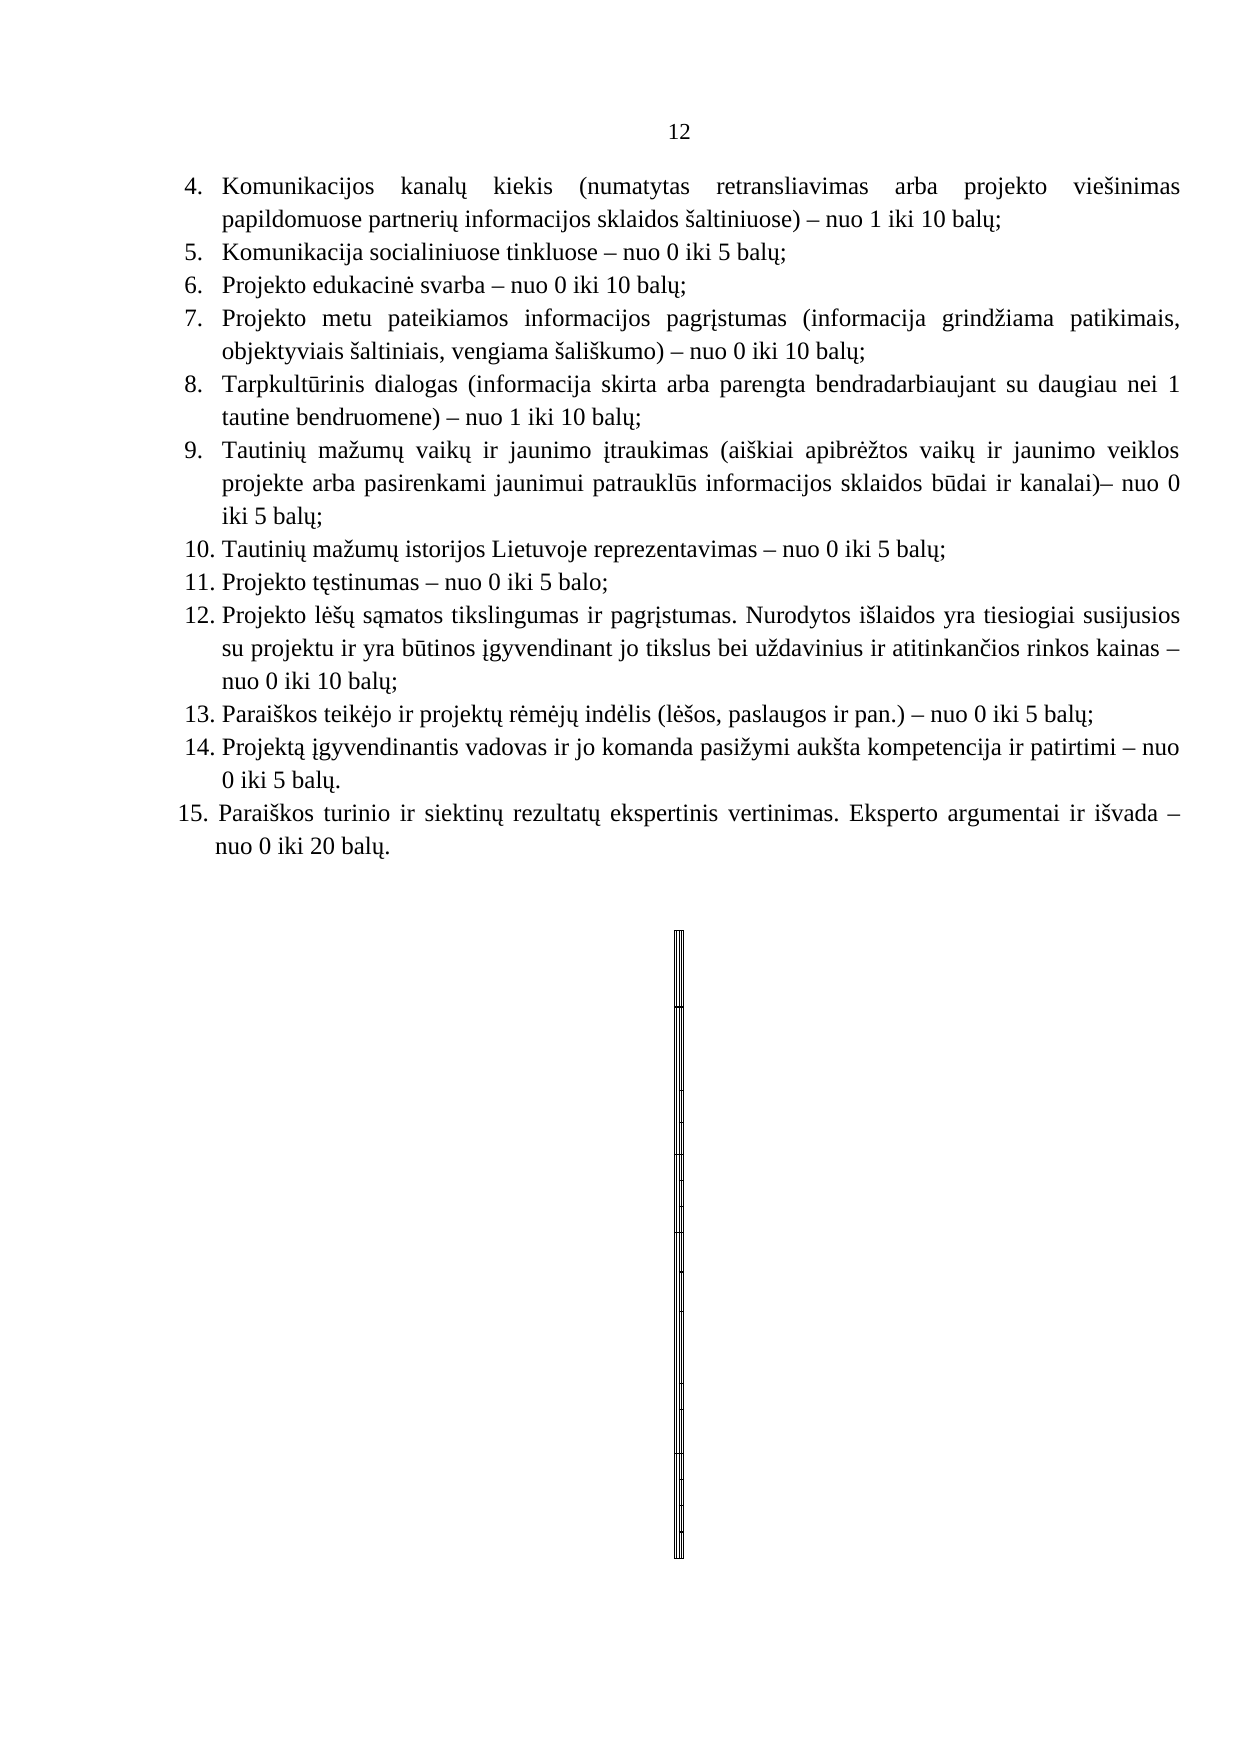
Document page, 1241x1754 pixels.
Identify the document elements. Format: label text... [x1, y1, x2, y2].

text 14. Projektą įgyvendinantis vadovas ir jo komanda pasižymi aukšta kompetencija ir patirtimi – nuo 0 iki 5 balų. [184, 732, 1181, 794]
text 7. Projekto metu pateikiamos informacijos pagrįstumas (informacija grindžiama patikimais, objektyviais šaltiniais, vengiama šališkumo) – nuo 0 iki 10 balų; [184, 303, 1181, 365]
text 6. Projekto edukacinė svarba – nuo 0 iki 10 balų; [184, 270, 1181, 299]
text 15. Paraiškos turinio ir siektinų rezultatų ekspertinis vertinimas. Eksperto argumentai ir išvada – nuo 0 iki 20 balų. [177, 798, 1181, 860]
text 13. Paraiškos teikėjo ir projektų rėmėjų indėlis (lėšos, paslaugos ir pan.) – nuo 0 iki 5 balų; [184, 699, 1181, 728]
text 10. Tautinių mažumų istorijos Lietuvoje reprezentavimas – nuo 0 iki 5 balų; [184, 534, 1181, 563]
text 11. Projekto tęstinumas – nuo 0 iki 5 balo; [184, 567, 1181, 596]
text 4. Komunikacijos kanalų kiekis (numatytas retransliavimas arba projekto viešinimas papildomuose partnerių informacijos sklaidos šaltiniuose) – nuo 1 iki 10 balų; [184, 171, 1181, 233]
text 9. Tautinių mažumų vaikų ir jaunimo įtraukimas (aiškiai apibrėžtos vaikų ir jaunimo veiklos projekte arba pasirenkami jaunimui patrauklūs informacijos sklaidos būdai ir kanalai)– nuo 0 iki 5 balų; [184, 435, 1181, 530]
text 5. Komunikacija socialiniuose tinkluose – nuo 0 iki 5 balų; [184, 237, 1181, 266]
text 8. Tarpkultūrinis dialogas (informacija skirta arba parengta bendradarbiaujant su daugiau nei 1 tautine bendruomene) – nuo 1 iki 10 balų; [184, 369, 1181, 431]
text 12. Projekto lėšų sąmatos tikslingumas ir pagrįstumas. Nurodytos išlaidos yra tiesiogiai susijusios su projektu ir yra būtinos įgyvendinant jo tikslus bei uždavinius ir atitinkančios rinkos kainas – nuo 0 iki 10 balų; [184, 600, 1181, 695]
